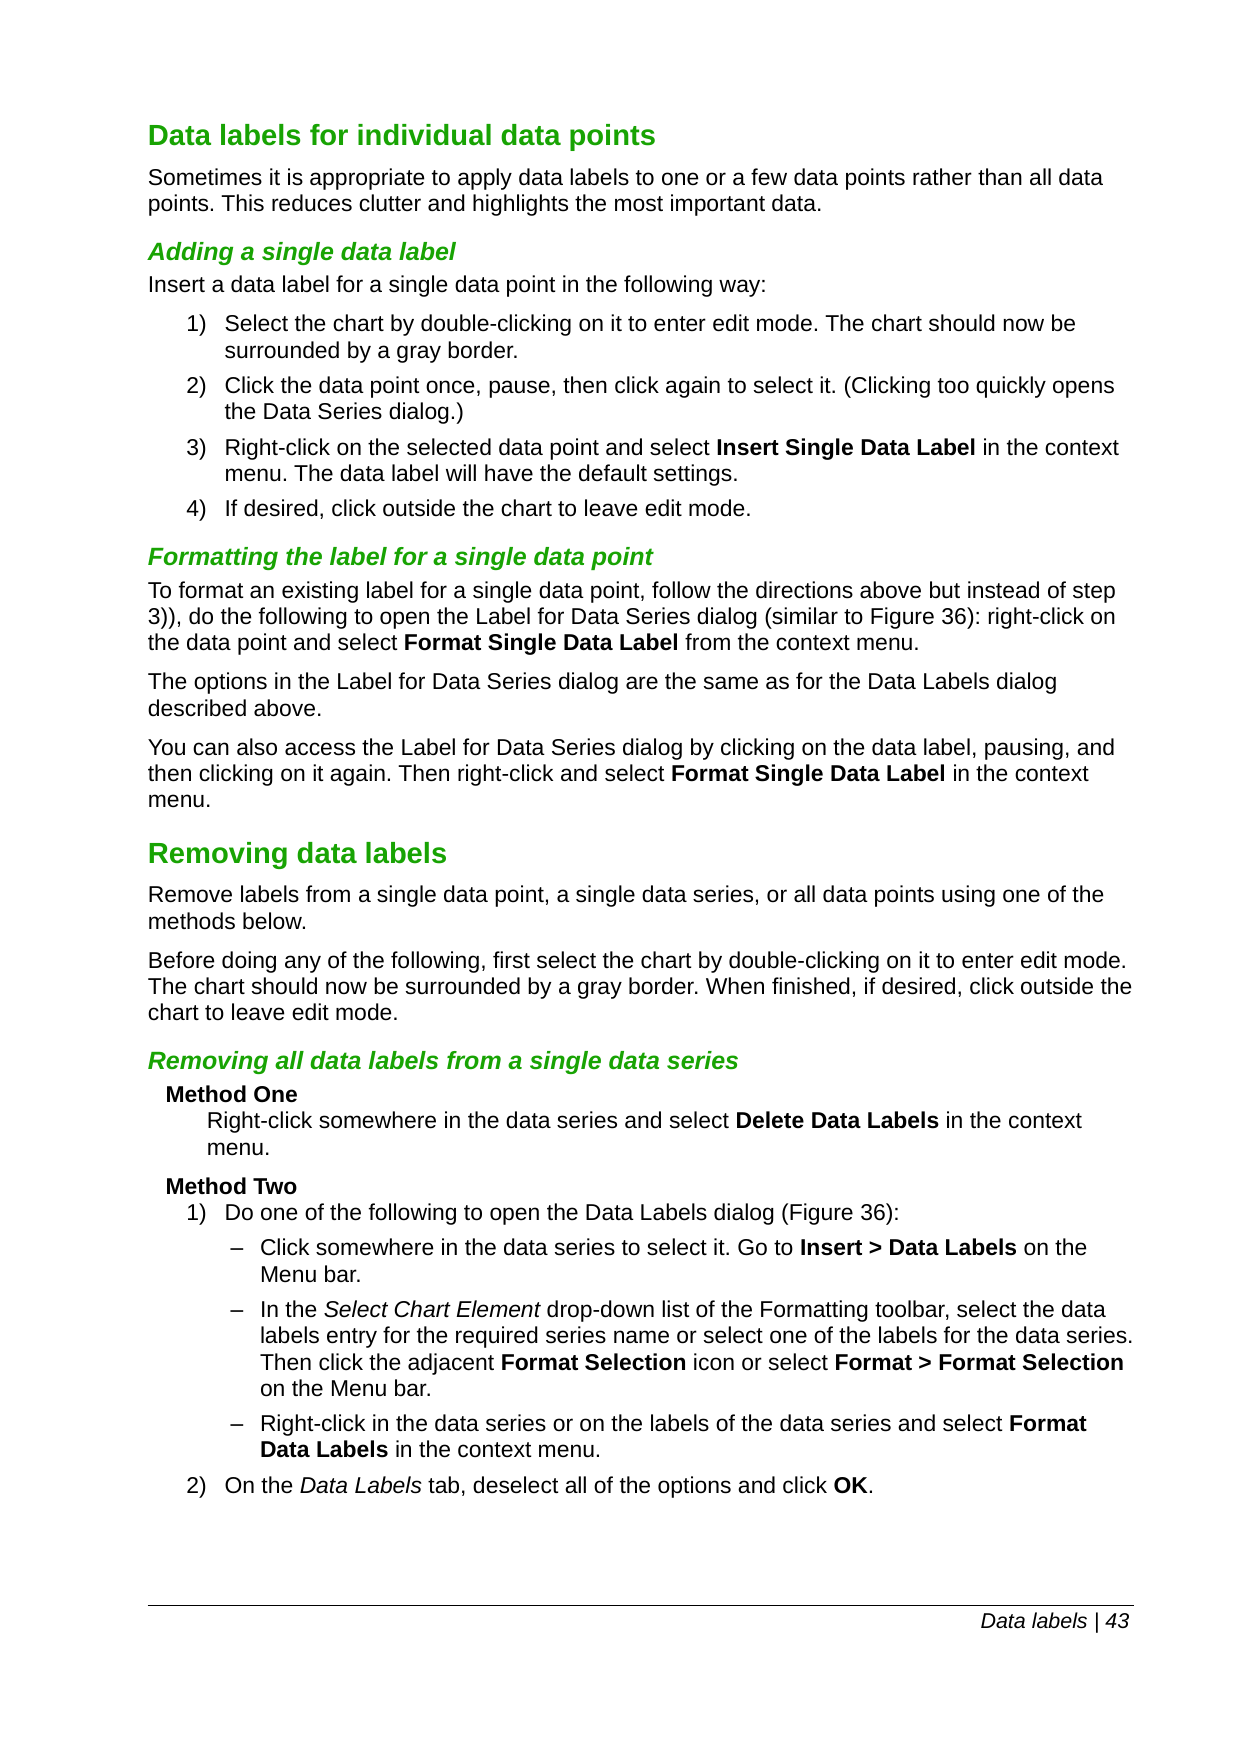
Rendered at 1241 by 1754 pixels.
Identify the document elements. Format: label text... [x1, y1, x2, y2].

list Click the data point once, pause, then click again to select it. (Clicking too quickly opens the Data Series dialog.) [207, 372, 1134, 424]
text Insert a data label for a single data point in the following way: [148, 271, 1134, 298]
list Right-click on the selected data point and select Insert Single Data Label in the context menu. The data label will have the default settings. [207, 433, 1134, 486]
text Method Two [165, 1173, 1134, 1199]
subtitle Removing all data labels from a single data series [148, 1046, 1134, 1075]
list Select the chart by double-clicking on it to enter edit mode. The chart should now be surrounded by a gray border. [207, 310, 1134, 363]
list Do one of the following to open the Data Labels dialog (Figure 36): [207, 1199, 1134, 1225]
subtitle Removing data labels [148, 836, 1134, 870]
list In the Select Chart Element drop-down list of the Formatting toolbar, select the data labels entry for the required series name or select one of the labels for the data series. Then click the adjacent Format Selection icon or select Format > Format Selection on the Menu bar. [230, 1296, 1134, 1401]
list Remove labels from a single data point, a single data series, or all data points using one of the methods below. [148, 881, 1134, 934]
subtitle Formatting the label for a single data point [148, 542, 1134, 571]
list On the Data Labels tab, deselect all of the options and click OK. [207, 1472, 1134, 1498]
subtitle Adding a single data label [148, 237, 1134, 266]
list Right-click in the data series or on the labels of the data series and select Format Data Labels in the context menu. [230, 1410, 1134, 1463]
list Before doing any of the following, first select the chart by double-clicking on it to enter edit mode. The chart should now be surrounded by a gray border. When finished, if desired, click outside the chart to leave edit mode. [148, 947, 1134, 1026]
text Right-click somewhere in the data series and select Delete Data Labels in the context menu. [207, 1107, 1134, 1160]
text To format an existing label for a single data point, follow the directions above but instead of step 3), do the following to open the Label for Data Series dialog (similar to Figure 36): right-click on the data point and select Format Single Data Label from the context menu. [148, 577, 1134, 656]
text Sometimes it is appropriate to apply data labels to one or a few data points rather than all data points. This reduces clutter and highlights the most important data. [148, 163, 1134, 216]
list If desired, click outside the chart to leave edit mode. [207, 495, 1134, 521]
text Method One [165, 1081, 1134, 1107]
subtitle Data labels for individual data points [148, 118, 1134, 152]
text The options in the Label for Data Series dialog are the same as for the Data Labels dialog described above. [148, 668, 1134, 721]
list Click somewhere in the data series to select it. Go to Insert > Data Labels on the Menu bar. [230, 1234, 1134, 1287]
text You can also access the Label for Data Series dialog by clicking on the data label, pausing, and then clicking on it again. Then right-click and select Format Single Data Label in the context menu. [148, 733, 1134, 812]
